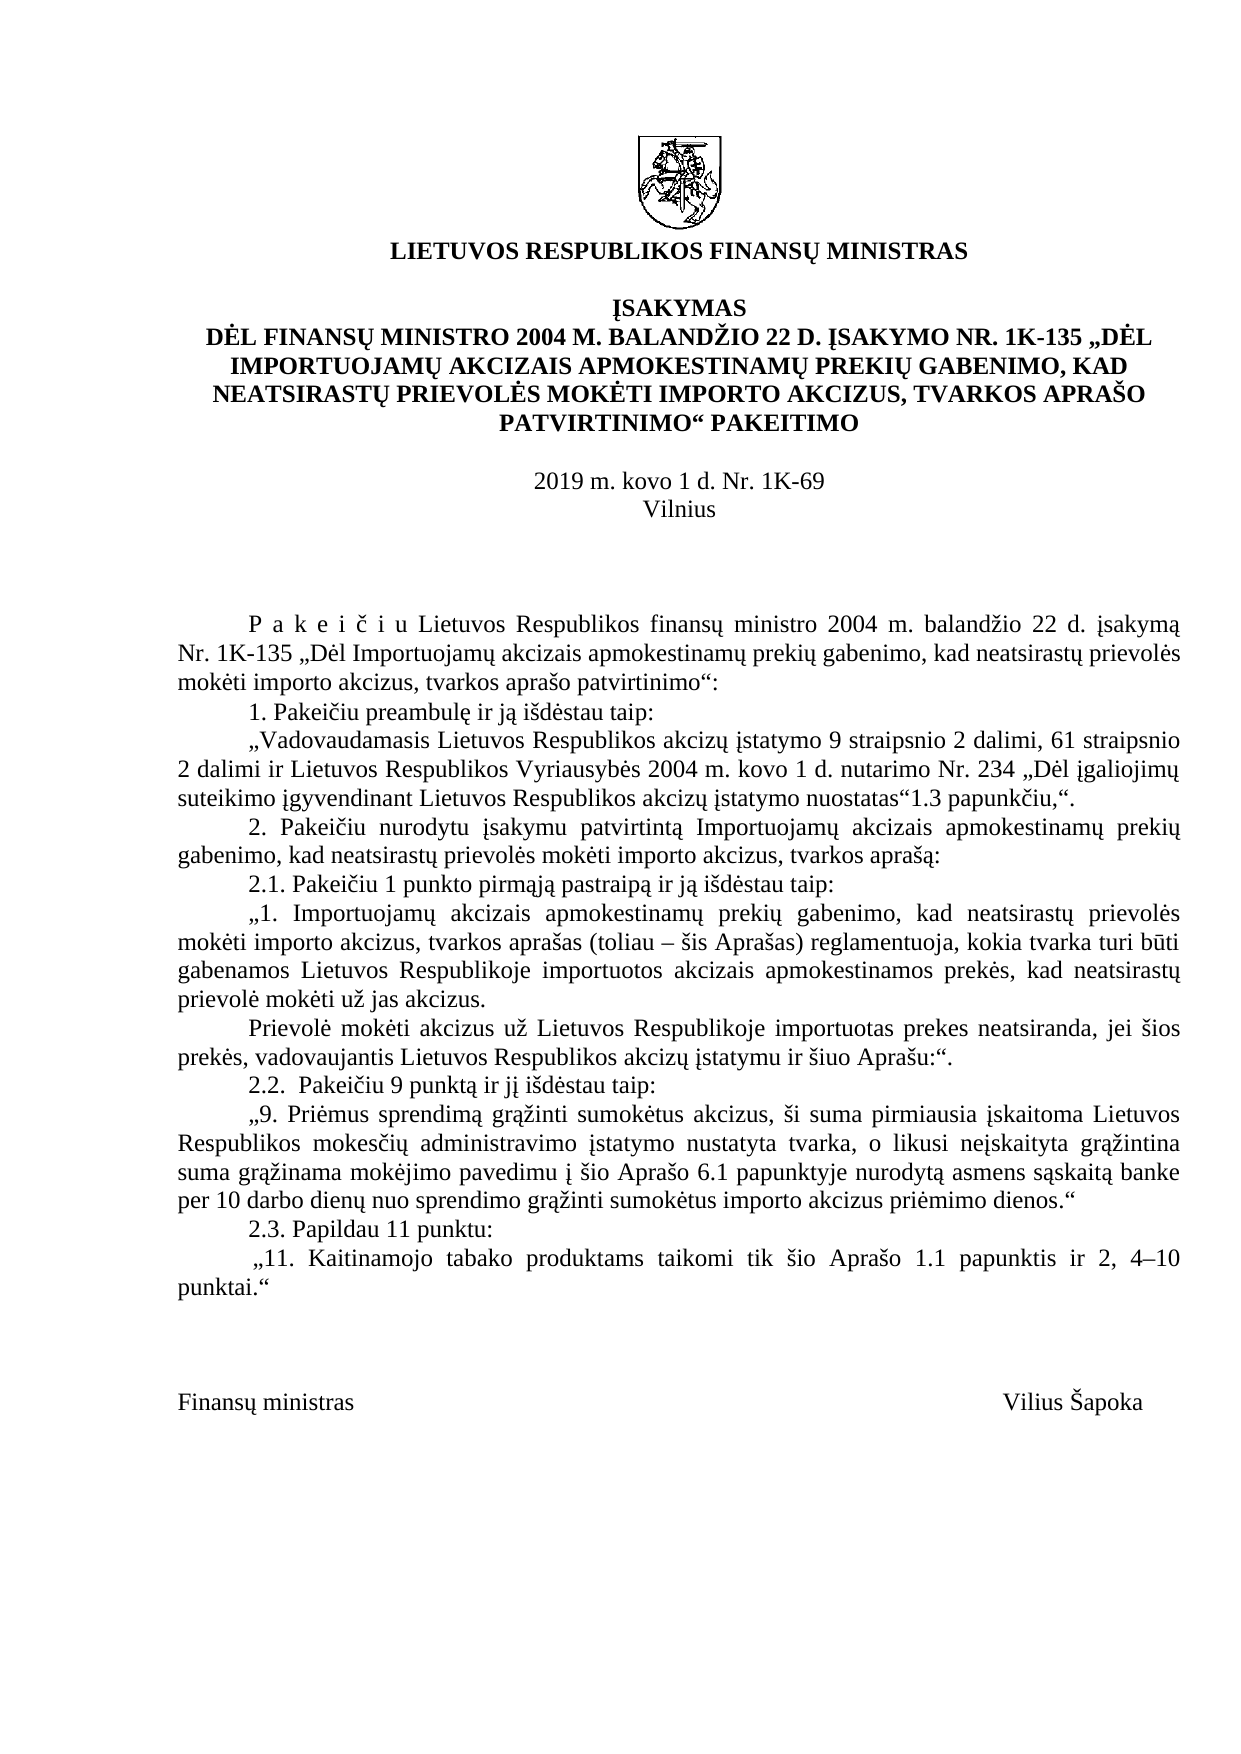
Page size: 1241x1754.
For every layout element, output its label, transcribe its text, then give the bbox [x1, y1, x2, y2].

text 1. Pakeičiu preambulę ir ją išdėstau taip: [177, 697, 1181, 725]
text 2.2. Pakeičiu 9 punktą ir jį išdėstau taip: [177, 1070, 1181, 1099]
text Vilnius [177, 494, 1181, 523]
text 2.1. Pakeičiu 1 punkto pirmąją pastraipą ir ją išdėstau taip: [177, 869, 1181, 898]
text DĖL finansų ministro 2004 m. balandžio 22 d. įsakymo Nr. 1K-135 „DĖL IMPORTUOJAMŲ AKCIZAIS APMOKESTINAMŲ PREKIŲ GABENIMO, KAD NEATSIRASTŲ PRIEVOLĖS MOKĖTI IMPORTO AKCIZUS, TVARKOS APRAŠO PATVIRTINIMO“ PAKEITIMO [177, 322, 1181, 437]
text ĮSAKYMAS [177, 293, 1181, 322]
text 2.3. Papildau 11 punktu: [177, 1214, 1181, 1243]
text 2. Pakeičiu nurodytu įsakymu patvirtintą Importuojamų akcizais apmokestinamų prekių gabenimo, kad neatsirastų prievolės mokėti importo akcizus, tvarkos aprašą: [177, 812, 1181, 869]
text Prievolė mokėti akcizus už Lietuvos Respublikoje importuotas prekes neatsiranda, jei šios prekės, vadovaujantis Lietuvos Respublikos akcizų įstatymu ir šiuo Aprašu:“. [177, 1013, 1181, 1070]
text „9. Priėmus sprendimą grąžinti sumokėtus akcizus, ši suma pirmiausia įskaitoma Lietuvos Respublikos mokesčių administravimo įstatymo nustatyta tvarka, o likusi neįskaityta grąžintina suma grąžinama mokėjimo pavedimu į šio Aprašo 6.1 papunktyje nurodytą asmens sąskaitą banke per 10 darbo dienų nuo sprendimo grąžinti sumokėtus importo akcizus priėmimo dienos.“ [177, 1099, 1181, 1214]
text LIETUVOS RESPUBLIKOS FINANSŲ MINISTRAS [177, 236, 1181, 264]
text „Vadovaudamasis Lietuvos Respublikos akcizų įstatymo 9 straipsnio 2 dalimi, 61 straipsnio 2 dalimi ir Lietuvos Respublikos Vyriausybės 2004 m. kovo 1 d. nutarimo Nr. 234 „Dėl įgaliojimų suteikimo įgyvendinant Lietuvos Respublikos akcizų įstatymo nuostatas“1.3 papunkčiu,“. [177, 725, 1181, 812]
text 2019 m. kovo 1 d. Nr. 1K-69 [177, 466, 1181, 494]
text Finansų ministras Vilius Šapoka [177, 1387, 1181, 1415]
text „11. Kaitinamojo tabako produktams taikomi tik šio Aprašo 1.1 papunktis ir 2, 4–10 punktai.“ [177, 1243, 1181, 1300]
text P a k e i č i u Lietuvos Respublikos finansų ministro 2004 m. balandžio 22 d. įsakymą Nr. 1K-135 „Dėl Importuojamų akcizais apmokestinamų prekių gabenimo, kad neatsirastų prievolės mokėti importo akcizus, tvarkos aprašo patvirtinimo“: [177, 609, 1181, 697]
text „1. Importuojamų akcizais apmokestinamų prekių gabenimo, kad neatsirastų prievolės mokėti importo akcizus, tvarkos aprašas (toliau – šis Aprašas) reglamentuoja, kokia tvarka turi būti gabenamos Lietuvos Respublikoje importuotos akcizais apmokestinamos prekės, kad neatsirastų prievolė mokėti už jas akcizus. [177, 898, 1181, 1013]
